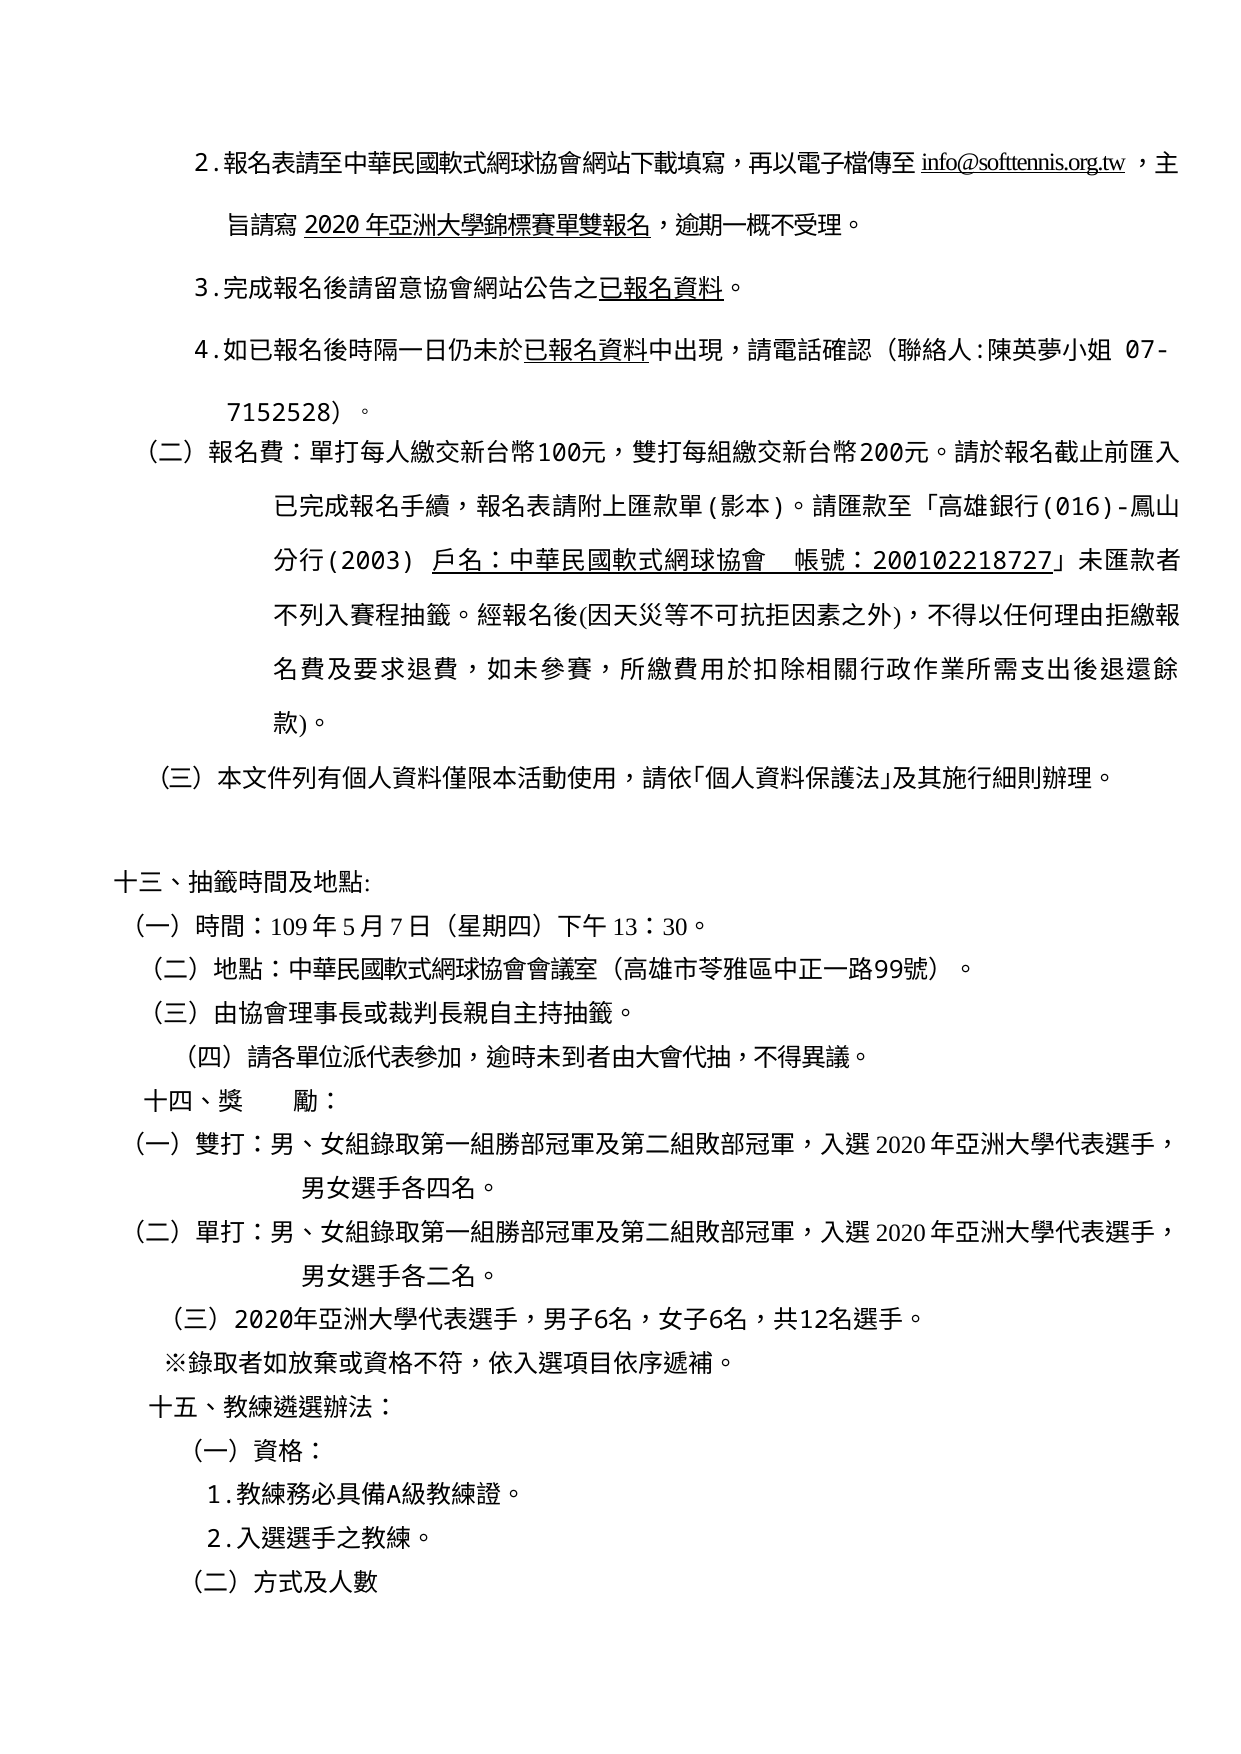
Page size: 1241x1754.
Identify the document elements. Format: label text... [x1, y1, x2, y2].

text 4.如已報名後時隔一日仍未於已報名資料中出現，請電話確認（聯絡人:陳英夢小姐 07-7152528）。 [89, 307, 1181, 432]
text （一）時間：109年5月7日（星期四）下午13：30。 [89, 900, 1181, 944]
text ※錄取者如放棄或資格不符，依入選項目依序遞補。 [89, 1338, 1181, 1381]
text 2.報名表請至中華民國軟式網球協會網站下載填寫，再以電子檔傳至info@softtennis.org.tw ，主旨請寫2020年亞洲大學錦標賽單雙報名，逾期一概不受理。 [89, 119, 1181, 244]
text （二）單打：男、女組錄取第一組勝部冠軍及第二組敗部冠軍，入選2020年亞洲大學代表選手，男女選手各二名。 [89, 1206, 1181, 1294]
text （二）方式及人數 [89, 1556, 1181, 1600]
text （三）由協會理事長或裁判長親自主持抽籤。 [89, 988, 1181, 1031]
text 3.完成報名後請留意協會網站公告之已報名資料。 [89, 244, 1181, 307]
text （四）請各單位派代表參加，逾時未到者由大會代抽，不得異議。 [89, 1031, 1181, 1075]
text 1.教練務必具備A級教練證。 [89, 1469, 1181, 1513]
text 十五、教練遴選辦法： [89, 1381, 1181, 1425]
text 十三、抽籤時間及地點: [89, 856, 1181, 900]
text 2.入選選手之教練。 [89, 1513, 1181, 1556]
text 十四、獎 勵： [89, 1075, 1181, 1119]
text （一）雙打：男、女組錄取第一組勝部冠軍及第二組敗部冠軍，入選2020年亞洲大學代表選手，男女選手各四名。 [89, 1119, 1181, 1206]
text （二）地點：中華民國軟式網球協會會議室（高雄市苓雅區中正一路99號）。 [89, 944, 1181, 988]
text （三）本文件列有個人資料僅限本活動使用，請依｢個人資料保護法｣及其施行細則辦理。 [89, 758, 1181, 794]
text （二）報名費：單打每人繳交新台幣100元，雙打每組繳交新台幣200元。請於報名截止前匯入已完成報名手續，報名表請附上匯款單(影本)。請匯款至「高雄銀行(016)-鳳山分行(2003) 戶名：中華民國軟式網球協會 帳號：200102218727」未匯款者不列入賽程抽籤。經報名後(因天災等不可抗拒因素之外)，不得以任何理由拒繳報名費及要求退費，如未參賽，所繳費用於扣除相關行政作業所需支出後退還餘款)。 [118, 432, 1181, 740]
text （三）2020年亞洲大學代表選手，男子6名，女子6名，共12名選手。 [89, 1294, 1181, 1338]
text （一）資格： [89, 1425, 1181, 1469]
